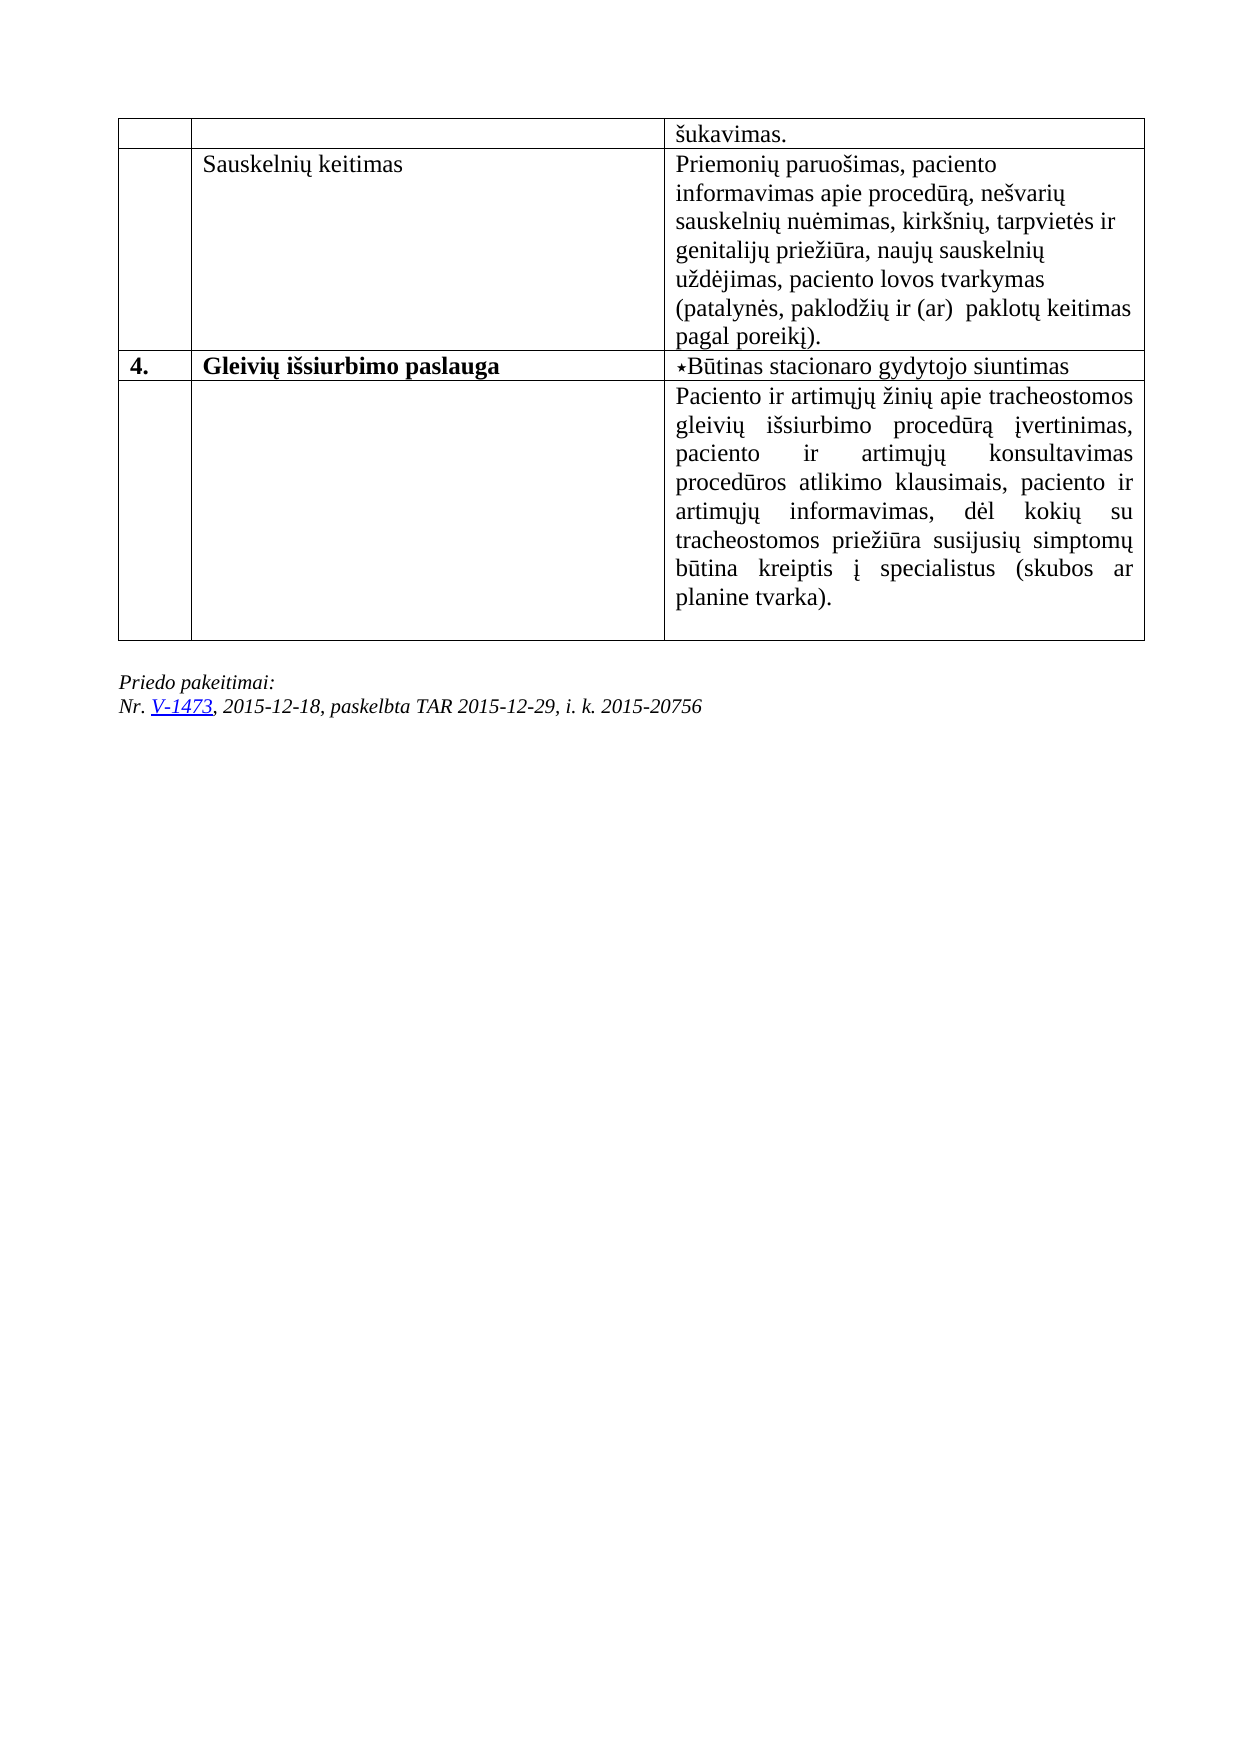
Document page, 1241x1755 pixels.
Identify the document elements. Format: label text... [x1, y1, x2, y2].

table_cell Priemonių paruošimas, paciento informavimas apie procedūrą, nešvarių sauskelnių nuėmimas, kirkšnių, tarpvietės ir genitalijų priežiūra, naujų sauskelnių uždėjimas, paciento lovos tvarkymas (patalynės, paklodžių ir (ar) paklotų keitimas pagal poreikį). [665, 149, 1144, 350]
table_cell 4. [119, 351, 191, 380]
table_cell [192, 119, 664, 148]
text Nr. V-1473, 2015-12-18, paskelbta TAR 2015-12-29, i. k. 2015-20756 [119, 694, 1122, 718]
table_cell Gleivių išsiurbimo paslauga [192, 351, 664, 380]
table_cell šukavimas. [665, 119, 1144, 148]
table_cell [119, 381, 191, 640]
table_cell [192, 381, 664, 640]
table_cell Paciento ir artimųjų žinių apie tracheostomos gleivių išsiurbimo procedūrą įvertinimas, paciento ir artimųjų konsultavimas procedūros atlikimo klausimais, paciento ir artimųjų informavimas, dėl kokių su tracheostomos priežiūra susijusių simptomų būtina kreiptis į specialistus (skubos ar planine tvarka). [665, 381, 1144, 640]
table_cell [119, 119, 191, 148]
table_cell [119, 149, 191, 350]
table_cell Sauskelnių keitimas [192, 149, 664, 350]
text Priedo pakeitimai: [119, 669, 1122, 694]
table_cell ٭Būtinas stacionaro gydytojo siuntimas [665, 351, 1144, 380]
